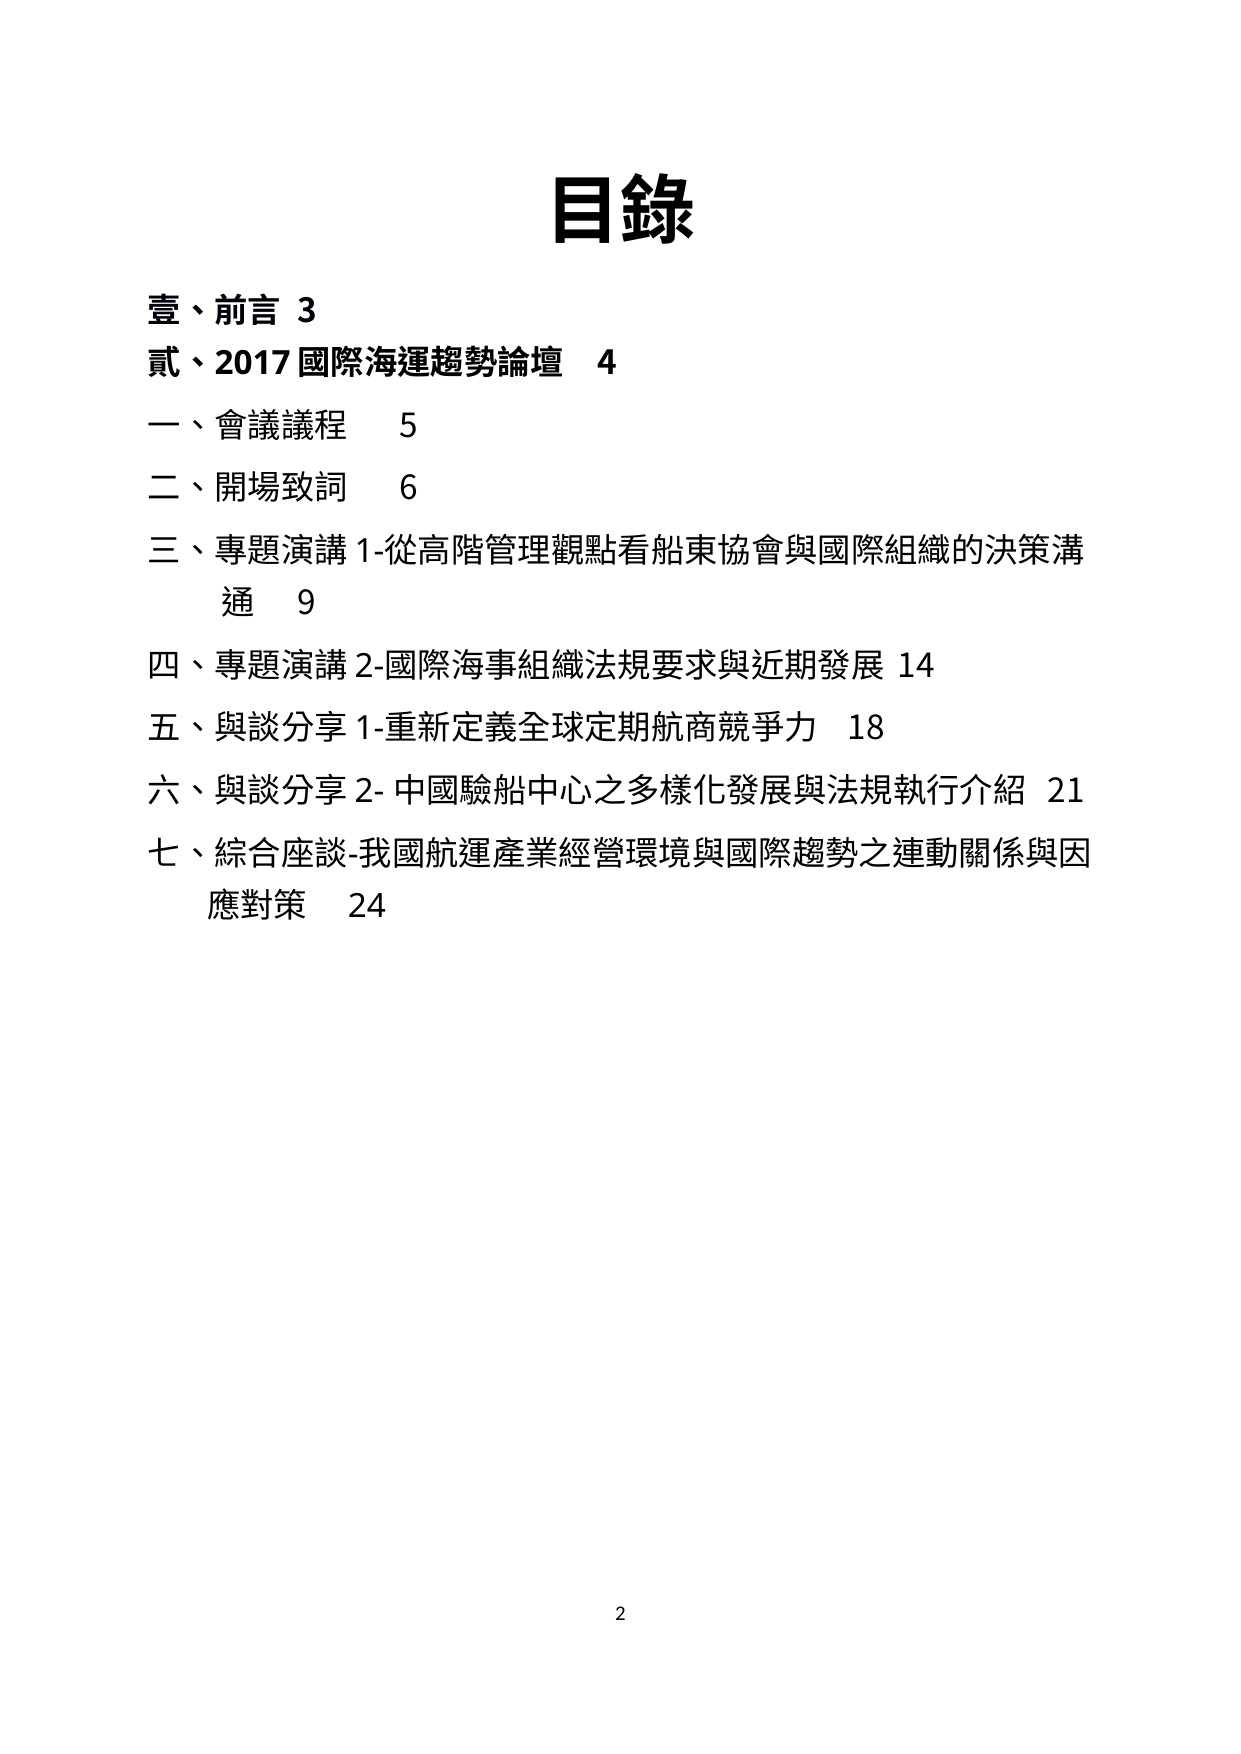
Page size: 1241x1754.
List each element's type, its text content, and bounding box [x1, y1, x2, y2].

subtitle 一、會議議程 5 [148, 398, 1092, 447]
subtitle 壹、前言 3 [148, 284, 1092, 332]
subtitle 七、綜合座談-我國航運產業經營環境與國際趨勢之連動關係與因應對策 24 [148, 827, 1092, 927]
text 目錄 [148, 150, 1092, 259]
subtitle 二、開場致詞 6 [148, 461, 1092, 509]
subtitle 三、專題演講1-從高階管理觀點看船東協會與國際組織的決策溝通 9 [148, 523, 1092, 624]
subtitle 四、專題演講2-國際海事組織法規要求與近期發展 14 [148, 638, 1092, 687]
subtitle 五、與談分享1-重新定義全球定期航商競爭力 18 [148, 701, 1092, 749]
subtitle 貳、2017國際海運趨勢論壇 4 [148, 336, 1092, 384]
subtitle 六、與談分享2- 中國驗船中心之多樣化發展與法規執行介紹 21 [148, 764, 1092, 812]
